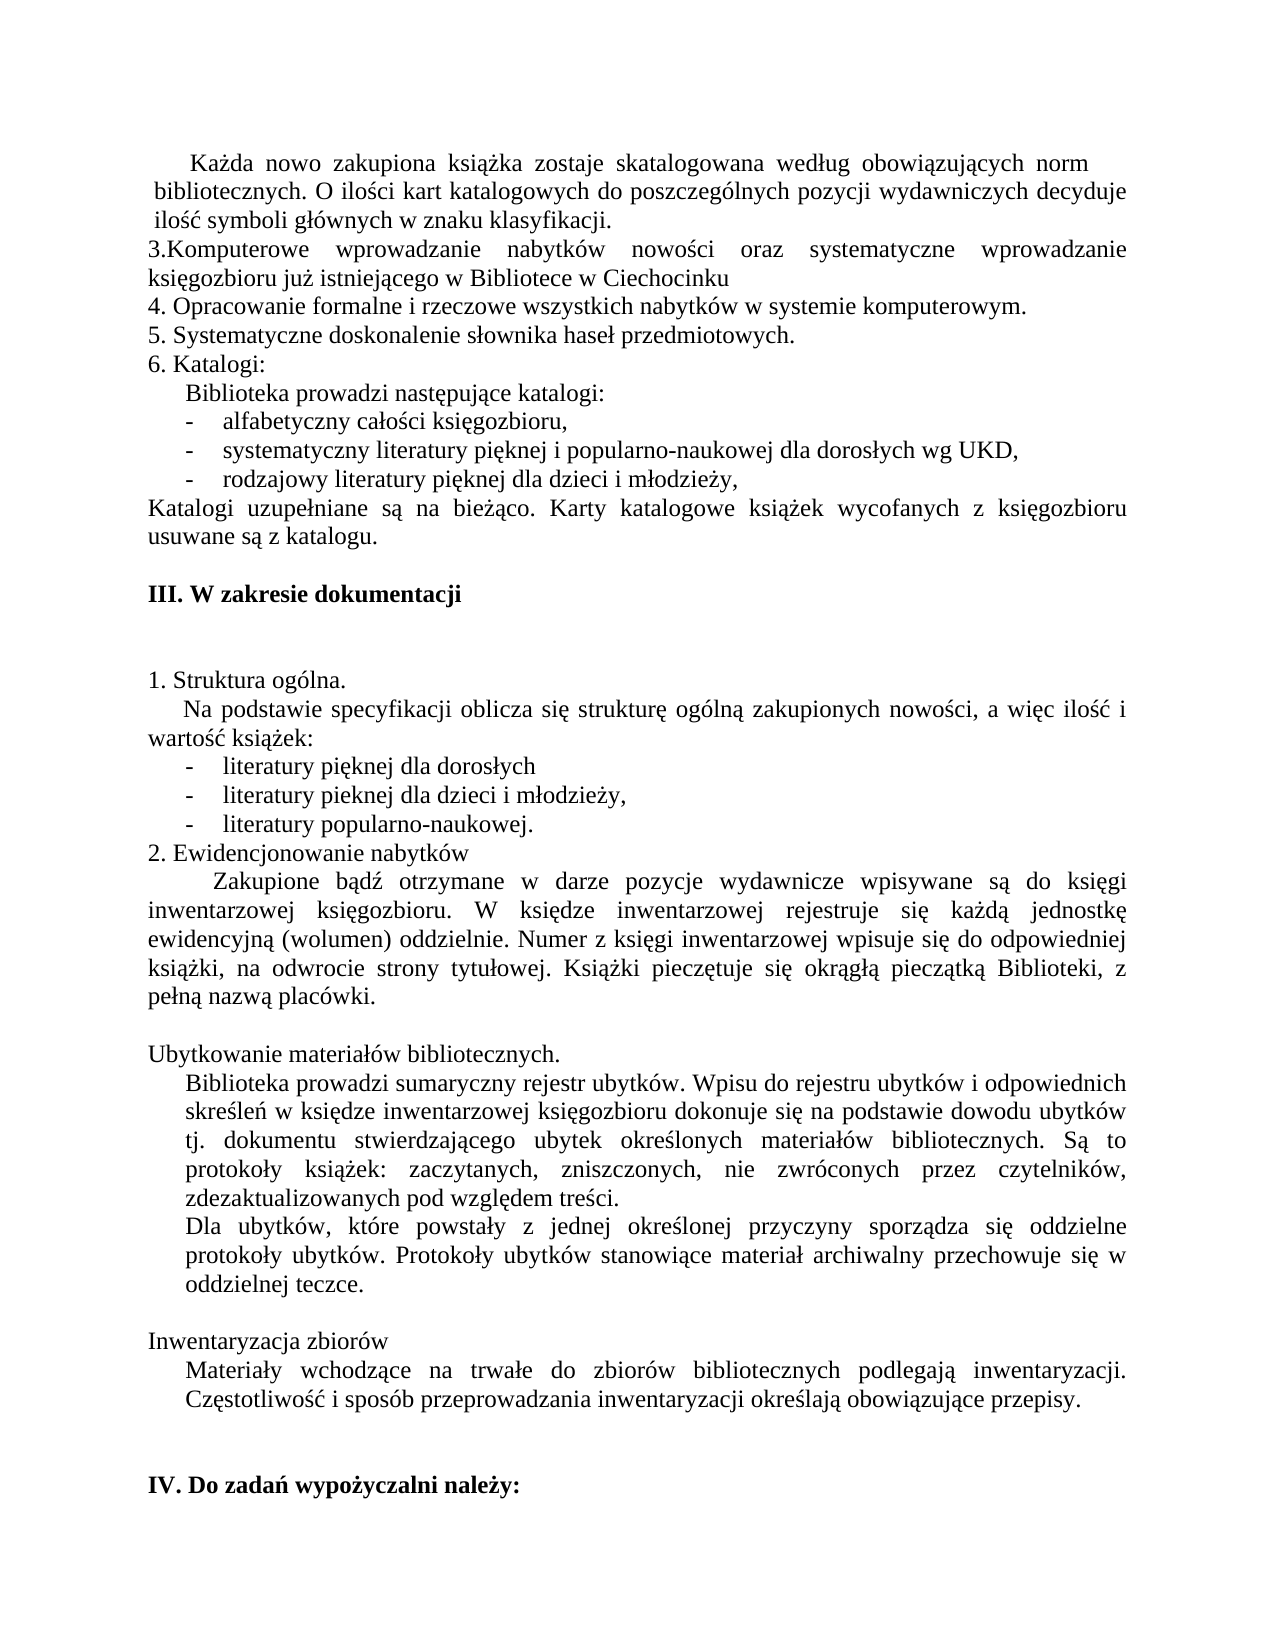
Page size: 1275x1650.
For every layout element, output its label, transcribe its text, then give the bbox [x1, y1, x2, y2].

text 2. Ewidencjonowanie nabytków [148, 838, 1127, 866]
text III. W zakresie dokumentacji [148, 579, 1127, 608]
text - literatury popularno-naukowej. [185, 809, 1127, 838]
text 5. Systematyczne doskonalenie słownika haseł przedmiotowych. [148, 320, 1127, 349]
text Ubytkowanie materiałów bibliotecznych. [148, 1039, 1127, 1068]
text - alfabetyczny całości księgozbioru, [185, 406, 1127, 435]
text Każda nowo zakupiona książka zostaje skatalogowana według obowiązujących norm bibliotecznych. O ilości kart katalogowych do poszczególnych pozycji wydawniczych decyduje ilość symboli głównych w znaku klasyfikacji. [154, 148, 1127, 234]
text 6. Katalogi: [148, 349, 1127, 378]
text Materiały wchodzące na trwałe do zbiorów bibliotecznych podlegają inwentaryzacji. Częstotliwość i sposób przeprowadzania inwentaryzacji określają obowiązujące przepisy. [185, 1355, 1127, 1413]
text Zakupione bądź otrzymane w darze pozycje wydawnicze wpisywane są do księgi inwentarzowej księgozbioru. W księdze inwentarzowej rejestruje się każdą jednostkę ewidencyjną (wolumen) oddzielnie. Numer z księgi inwentarzowej wpisuje się do odpowiedniej książki, na odwrocie strony tytułowej. Książki pieczętuje się okrągłą pieczątką Biblioteki, z pełną nazwą placówki. [148, 866, 1127, 1010]
text - rodzajowy literatury pięknej dla dzieci i młodzieży, [185, 464, 1127, 493]
text Biblioteka prowadzi sumaryczny rejestr ubytków. Wpisu do rejestru ubytków i odpowiednich skreśleń w księdze inwentarzowej księgozbioru dokonuje się na podstawie dowodu ubytków tj. dokumentu stwierdzającego ubytek określonych materiałów bibliotecznych. Są to protokoły książek: zaczytanych, zniszczonych, nie zwróconych przez czytelników, zdezaktualizowanych pod względem treści. [185, 1068, 1127, 1211]
text - literatury pięknej dla dorosłych [185, 751, 1127, 780]
text Dla ubytków, które powstały z jednej określonej przyczyny sporządza się oddzielne protokoły ubytków. Protokoły ubytków stanowiące materiał archiwalny przechowuje się w oddzielnej teczce. [185, 1211, 1127, 1298]
text 4. Opracowanie formalne i rzeczowe wszystkich nabytków w systemie komputerowym. [148, 291, 1127, 320]
text - literatury pieknej dla dzieci i młodzieży, [185, 780, 1127, 809]
text IV. Do zadań wypożyczalni należy: [148, 1470, 1127, 1499]
text 1. Struktura ogólna. [148, 665, 1127, 694]
text Katalogi uzupełniane są na bieżąco. Karty katalogowe książek wycofanych z księgozbioru usuwane są z katalogu. [148, 493, 1127, 550]
text 3.Komputerowe wprowadzanie nabytków nowości oraz systematyczne wprowadzanie księgozbioru już istniejącego w Bibliotece w Ciechocinku [148, 234, 1127, 291]
text Biblioteka prowadzi następujące katalogi: [148, 378, 1127, 406]
text - systematyczny literatury pięknej i popularno-naukowej dla dorosłych wg UKD, [185, 435, 1127, 464]
text Na podstawie specyfikacji oblicza się strukturę ogólną zakupionych nowości, a więc ilość i wartość książek: [148, 694, 1127, 751]
text Inwentaryzacja zbiorów [148, 1326, 1127, 1355]
